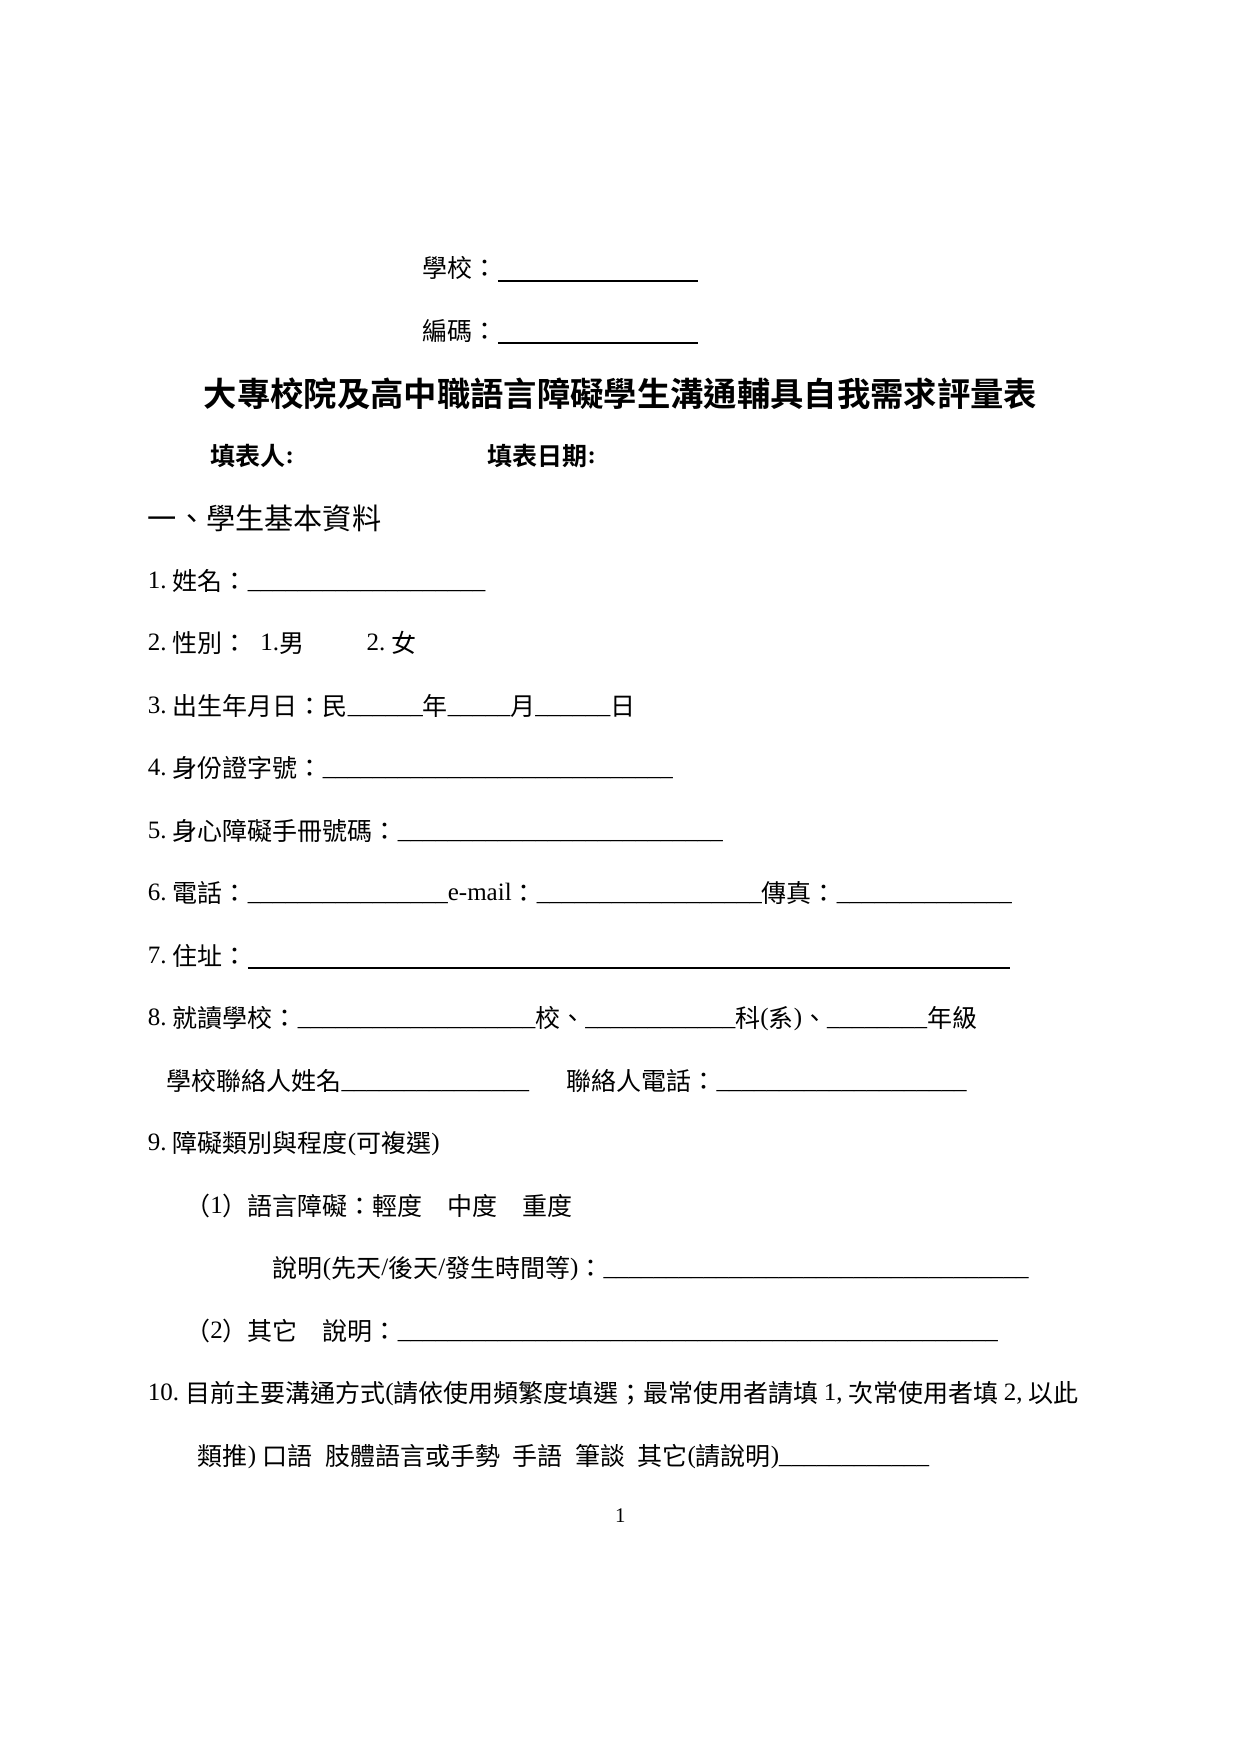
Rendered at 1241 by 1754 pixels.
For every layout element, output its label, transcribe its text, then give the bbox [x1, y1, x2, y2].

text 大專校院及高中職語言障礙學生溝通輔具自我需求評量表 [148, 350, 1092, 413]
text 一、學生基本資料 [148, 475, 1092, 538]
text 6. 電話：________________e-mail：__________________傳真：______________ [148, 850, 1092, 913]
text 3. 出生年月日：民______年_____月______日 [148, 663, 1092, 725]
text 填表人: 填表日期: [148, 413, 1092, 475]
text 9. 障礙類別與程度(可複選) [148, 1100, 1092, 1163]
text 2. 性別： 1.男 2. 女 [148, 600, 1092, 663]
text 10. 目前主要溝通方式(請依使用頻繁度填選；最常使用者請填1, 次常使用者填2, 以此類推) 口語 肢體語言或手勢 手語 筆談 其它(請說明)____________ [148, 1350, 1092, 1475]
text 8. 就讀學校：___________________校、____________科(系)、________年級 [148, 975, 1092, 1038]
text 學校： [148, 225, 1092, 288]
text 5. 身心障礙手冊號碼：__________________________ [148, 788, 1092, 850]
text 4. 身份證字號：____________________________ [148, 725, 1092, 788]
text （1）語言障礙：輕度 中度 重度 [148, 1163, 1092, 1225]
text 7. 住址： [148, 913, 1092, 975]
text 學校聯絡人姓名_______________ 聯絡人電話：____________________ [148, 1038, 1092, 1100]
text 說明(先天/後天/發生時間等)：__________________________________ [148, 1225, 1092, 1288]
text （2）其它 說明：________________________________________________ [148, 1288, 1092, 1350]
text 1. 姓名：___________________ [148, 538, 1092, 600]
text 編碼： [148, 288, 1092, 350]
